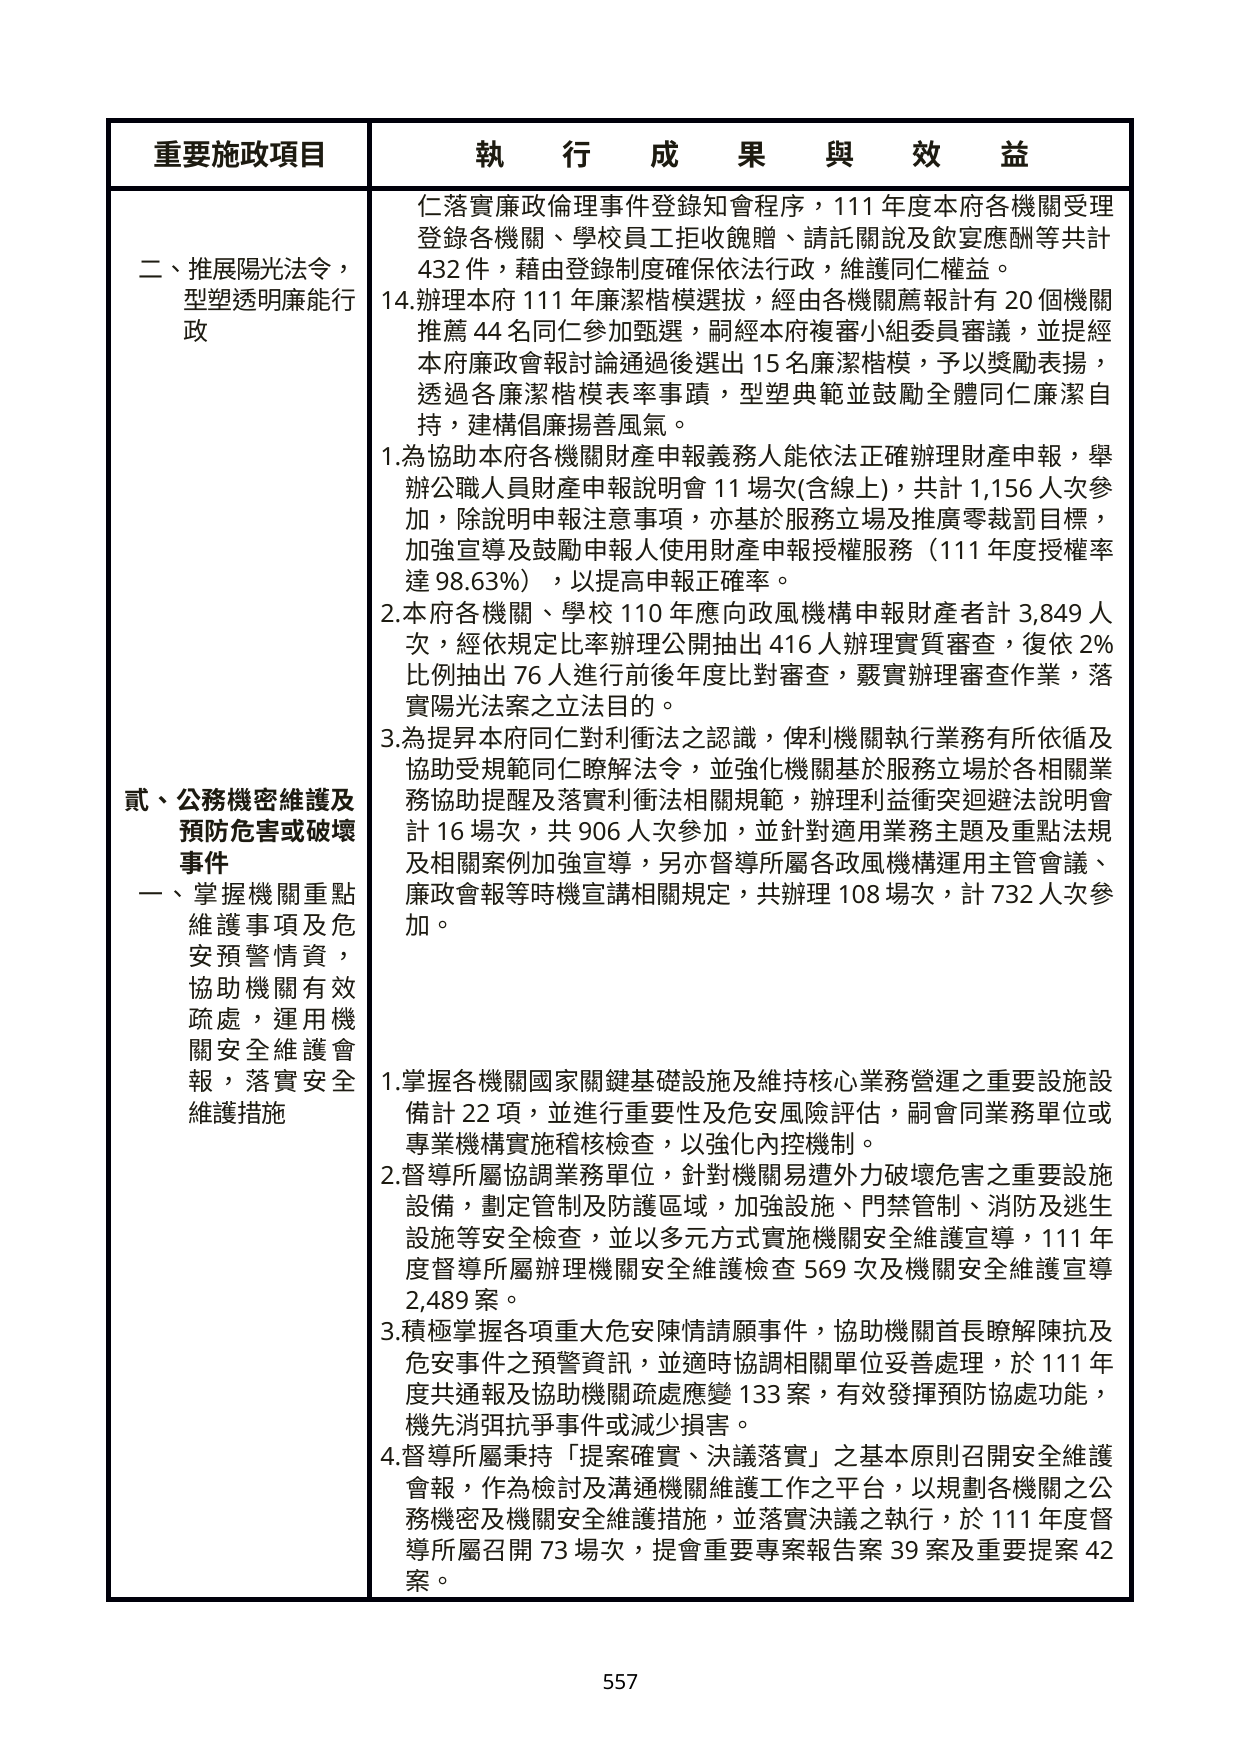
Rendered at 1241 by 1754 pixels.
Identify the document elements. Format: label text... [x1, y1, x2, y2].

table_header 執 行 成 果 與 效 益 [372, 123, 1129, 186]
table_cell 仁落實廉政倫理事件登錄知會程序，111年度本府各機關受理登錄各機關、學校員工拒收餽贈、請託關說及飲宴應酬等共計432件，藉由登錄制度確保依法行政，維護同仁權益。 14.辦理本府111年廉潔楷模選拔，經由各機關薦報計有20個機關推薦44名同仁參加甄選，嗣經本府複審小組委員審議，並提經本府廉政會報討論通過後選出15名廉潔楷模，予以獎勵表揚，透過各廉潔楷模表率事蹟，型塑典範並鼓勵全體同仁廉潔自持，建構倡廉揚善風氣。 1.為協助本府各機關財產申報義務人能依法正確辦理財產申報，舉辦公職人員財產申報說明會11場次(含線上)，共計1,156人次參加，除說明申報注意事項，亦基於服務立場及推廣零裁罰目標，加強宣導及鼓勵申報人使用財產申報授權服務（111年度授權率達98.63%），以提高申報正確率。 2.本府各機關、學校110年應向政風機構申報財產者計3,849人次，經依規定比率辦理公開抽出416人辦理實質審查，復依2%比例抽出76人進行前後年度比對審查，覈實辦理審查作業，落實陽光法案之立法目的。 3.為提昇本府同仁對利衝法之認識，俾利機關執行業務有所依循及協助受規範同仁瞭解法令，並強化機關基於服務立場於各相關業務協助提醒及落實利衝法相關規範，辦理利益衝突迴避法說明會計16場次，共906人次參加，並針對適用業務主題及重點法規及相關案例加強宣導，另亦督導所屬各政風機構運用主管會議、廉政會報等時機宣講相關規定，共辦理108場次，計732人次參加。 1.掌握各機關國家關鍵基礎設施及維持核心業務營運之重要設施設備計22項，並進行重要性及危安風險評估，嗣會同業務單位或專業機構實施稽核檢查，以強化內控機制。 2.督導所屬協調業務單位，針對機關易遭外力破壞危害之重要設施設備，劃定管制及防護區域，加強設施、門禁管制、消防及逃生設施等安全檢查，並以多元方式實施機關安全維護宣導，111年度督導所屬辦理機關安全維護檢查569次及機關安全維護宣導2,489案。 3.積極掌握各項重大危安陳情請願事件，協助機關首長瞭解陳抗及危安事件之預警資訊，並適時協調相關單位妥善處理，於111年度共通報及協助機關疏處應變133案，有效發揮預防協處功能，機先消弭抗爭事件或減少損害。 4.督導所屬秉持「提案確實、決議落實」之基本原則召開安全維護會報，作為檢討及溝通機關維護工作之平台，以規劃各機關之公務機密及機關安全維護措施，並落實決議之執行，於111年度督導所屬召開73場次，提會重要專案報告案39案及重要提案42案。 [372, 191, 1129, 1597]
table_header 重要施政項目 [111, 123, 367, 186]
table_cell 二、推展陽光法令，型塑透明廉能行政 貳、公務機密維護及預防危害或破壞事件 一、掌握機關重點維護事項及危安預警情資，協助機關有效疏處，運用機關安全維護會報，落實安全維護措施 [111, 191, 367, 1597]
